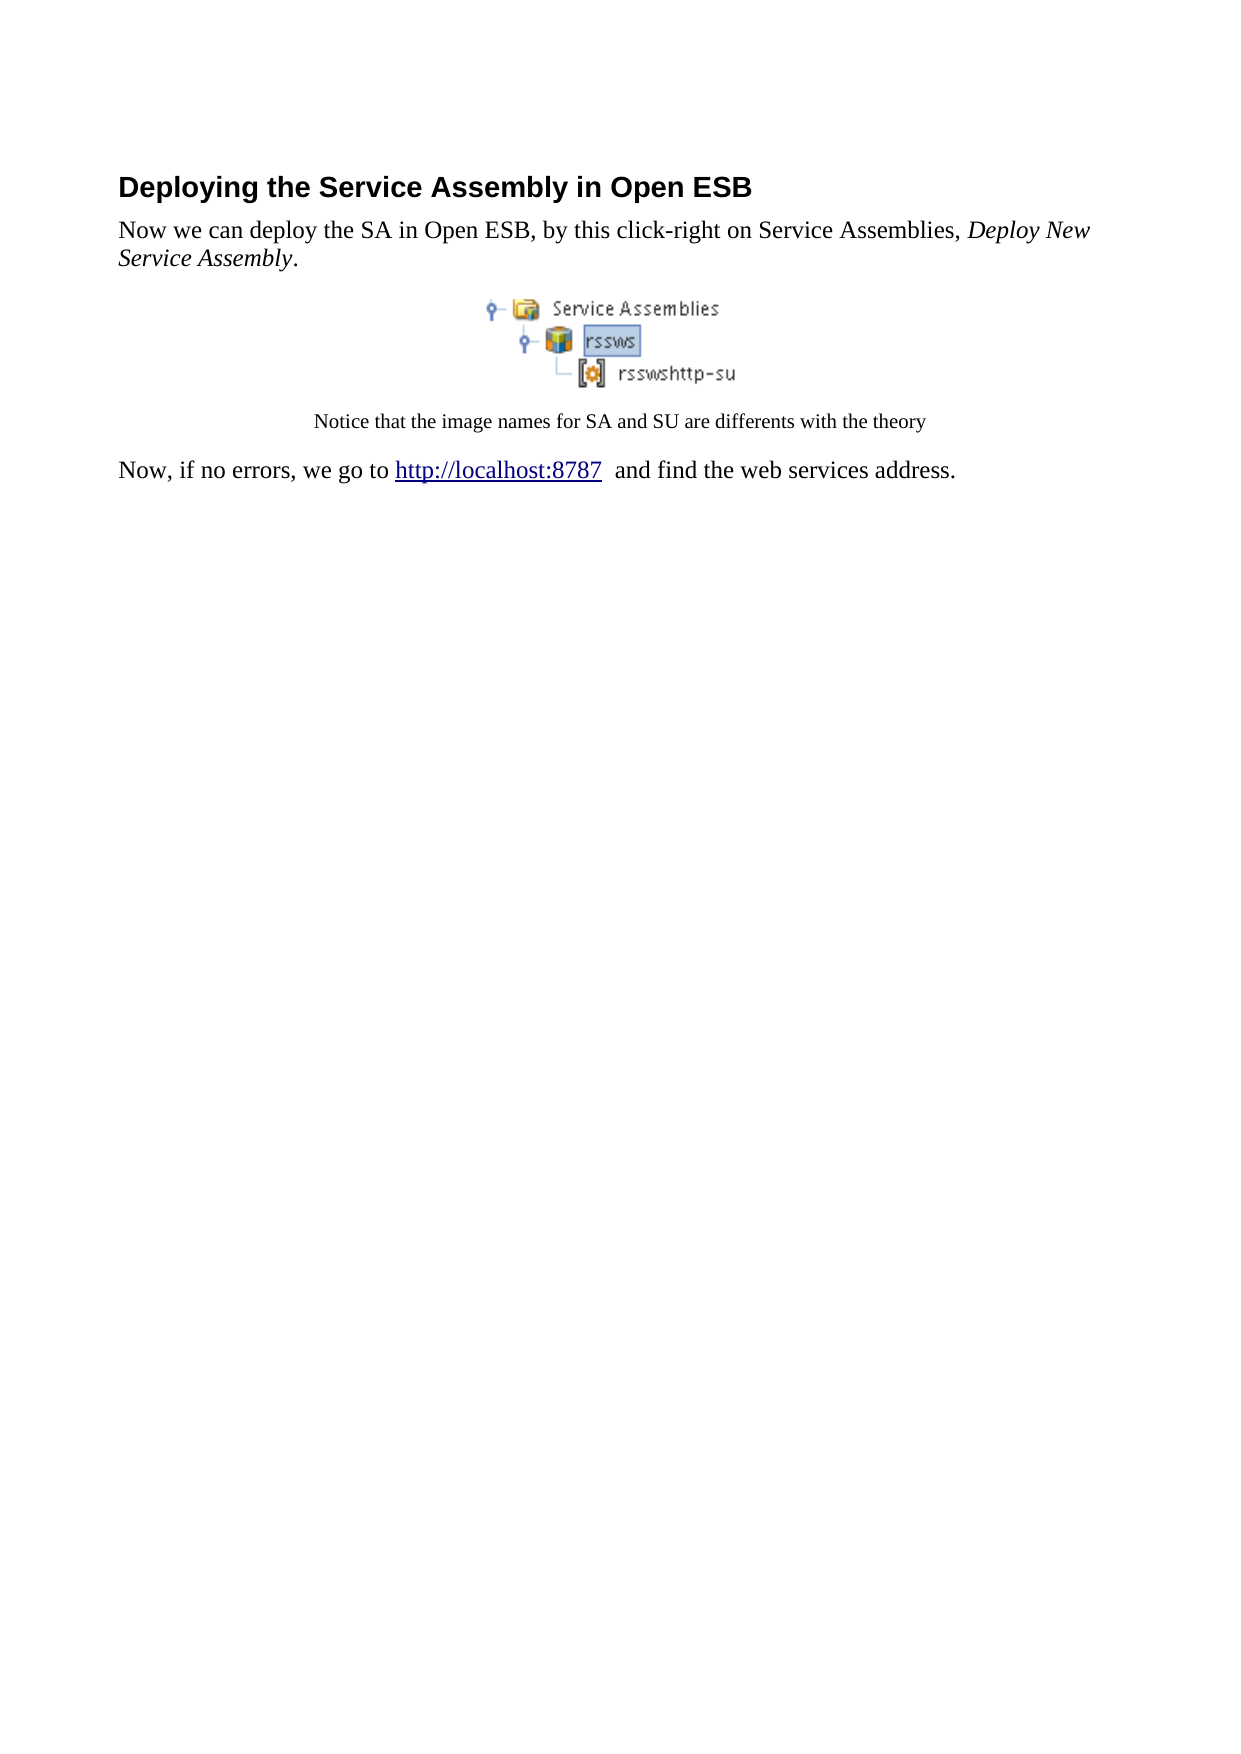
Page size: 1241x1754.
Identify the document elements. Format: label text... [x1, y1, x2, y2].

text Notice that the image names for SA and SU are differents with the theory [118, 410, 1122, 433]
subtitle Deploying the Service Assembly in Open ESB [118, 171, 1122, 203]
picture [474, 299, 766, 395]
text Now, if no errors, we go to http://localhost:8787 and find the web services address. [118, 456, 1122, 484]
text Now we can deploy the SA in Open ESB, by this click-right on Service Assemblies, Deploy New Service Assembly. [118, 216, 1122, 271]
